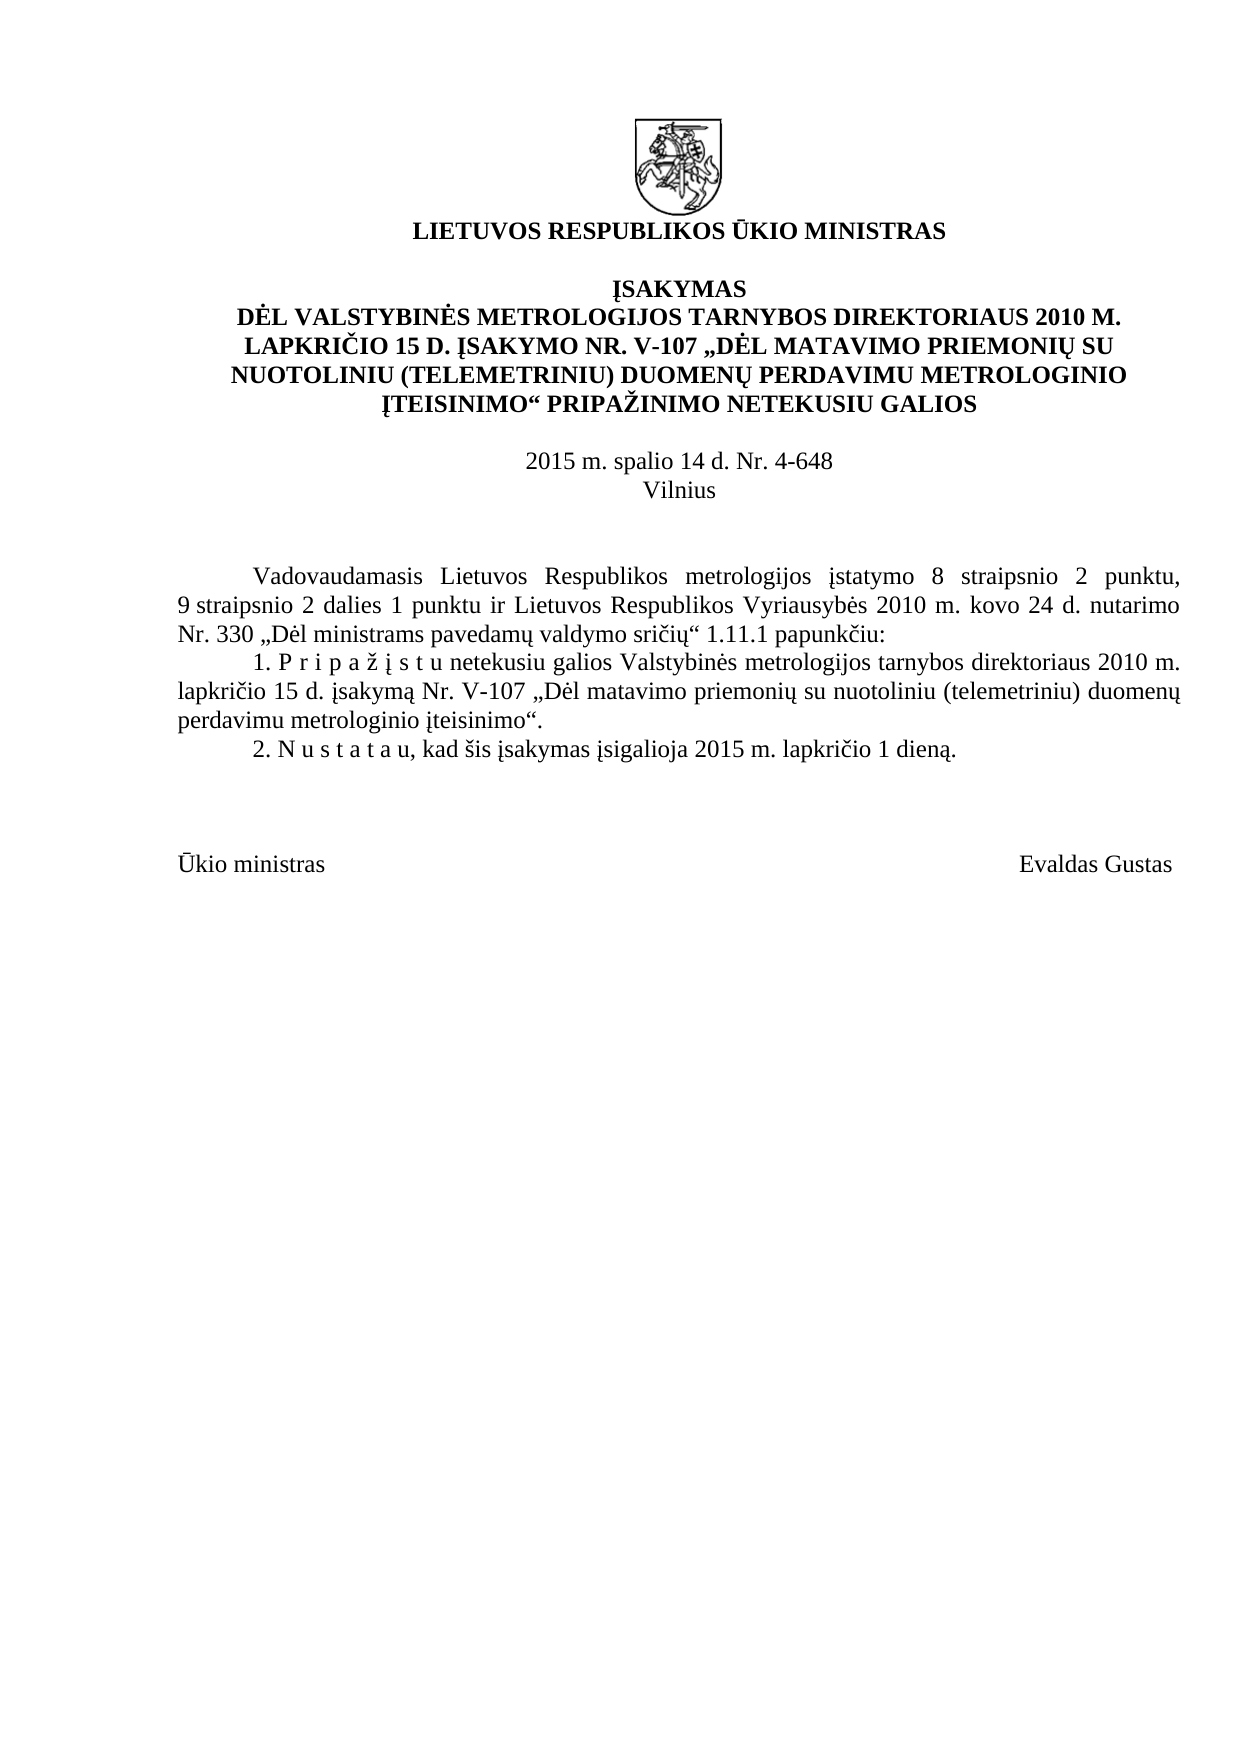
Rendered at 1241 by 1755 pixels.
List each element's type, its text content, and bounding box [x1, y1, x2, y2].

text DĖL Valstybinės metrologijos tarnybos direktoriaus 2010 m. lapkričio 15 d. įsakymo Nr. V-107 „Dėl matavimo priemonių su nuotoliniu (telemetriniu) duomenų perdavimu metrologinio įteisinimo“ PRIPAŽINIMO NETEKUSIU GALIOS [177, 302, 1181, 417]
text 2. N u s t a t a u, kad šis įsakymas įsigalioja 2015 m. lapkričio 1 dieną. [177, 734, 1181, 762]
text 1. P r i p a ž į s t u netekusiu galios Valstybinės metrologijos tarnybos direktoriaus 2010 m. lapkričio 15 d. įsakymą Nr. V-107 „Dėl matavimo priemonių su nuotoliniu (telemetriniu) duomenų perdavimu metrologinio įteisinimo“. [177, 647, 1181, 734]
text 2015 m. spalio 14 d. Nr. 4-648 [177, 446, 1181, 475]
text Ūkio ministras Evaldas Gustas [177, 849, 1181, 877]
text Vadovaudamasis Lietuvos Respublikos metrologijos įstatymo 8 straipsnio 2 punktu, 9 straipsnio 2 dalies 1 punktu ir Lietuvos Respublikos Vyriausybės 2010 m. kovo 24 d. nutarimo Nr. 330 „Dėl ministrams pavedamų valdymo sričių“ 1.11.1 papunkčiu: [177, 561, 1181, 647]
text Vilnius [177, 475, 1181, 504]
text ĮSAKYMAS [177, 274, 1181, 302]
text LIETUVOS RESPUBLIKOS ŪKIO MINISTRAS [177, 216, 1181, 245]
